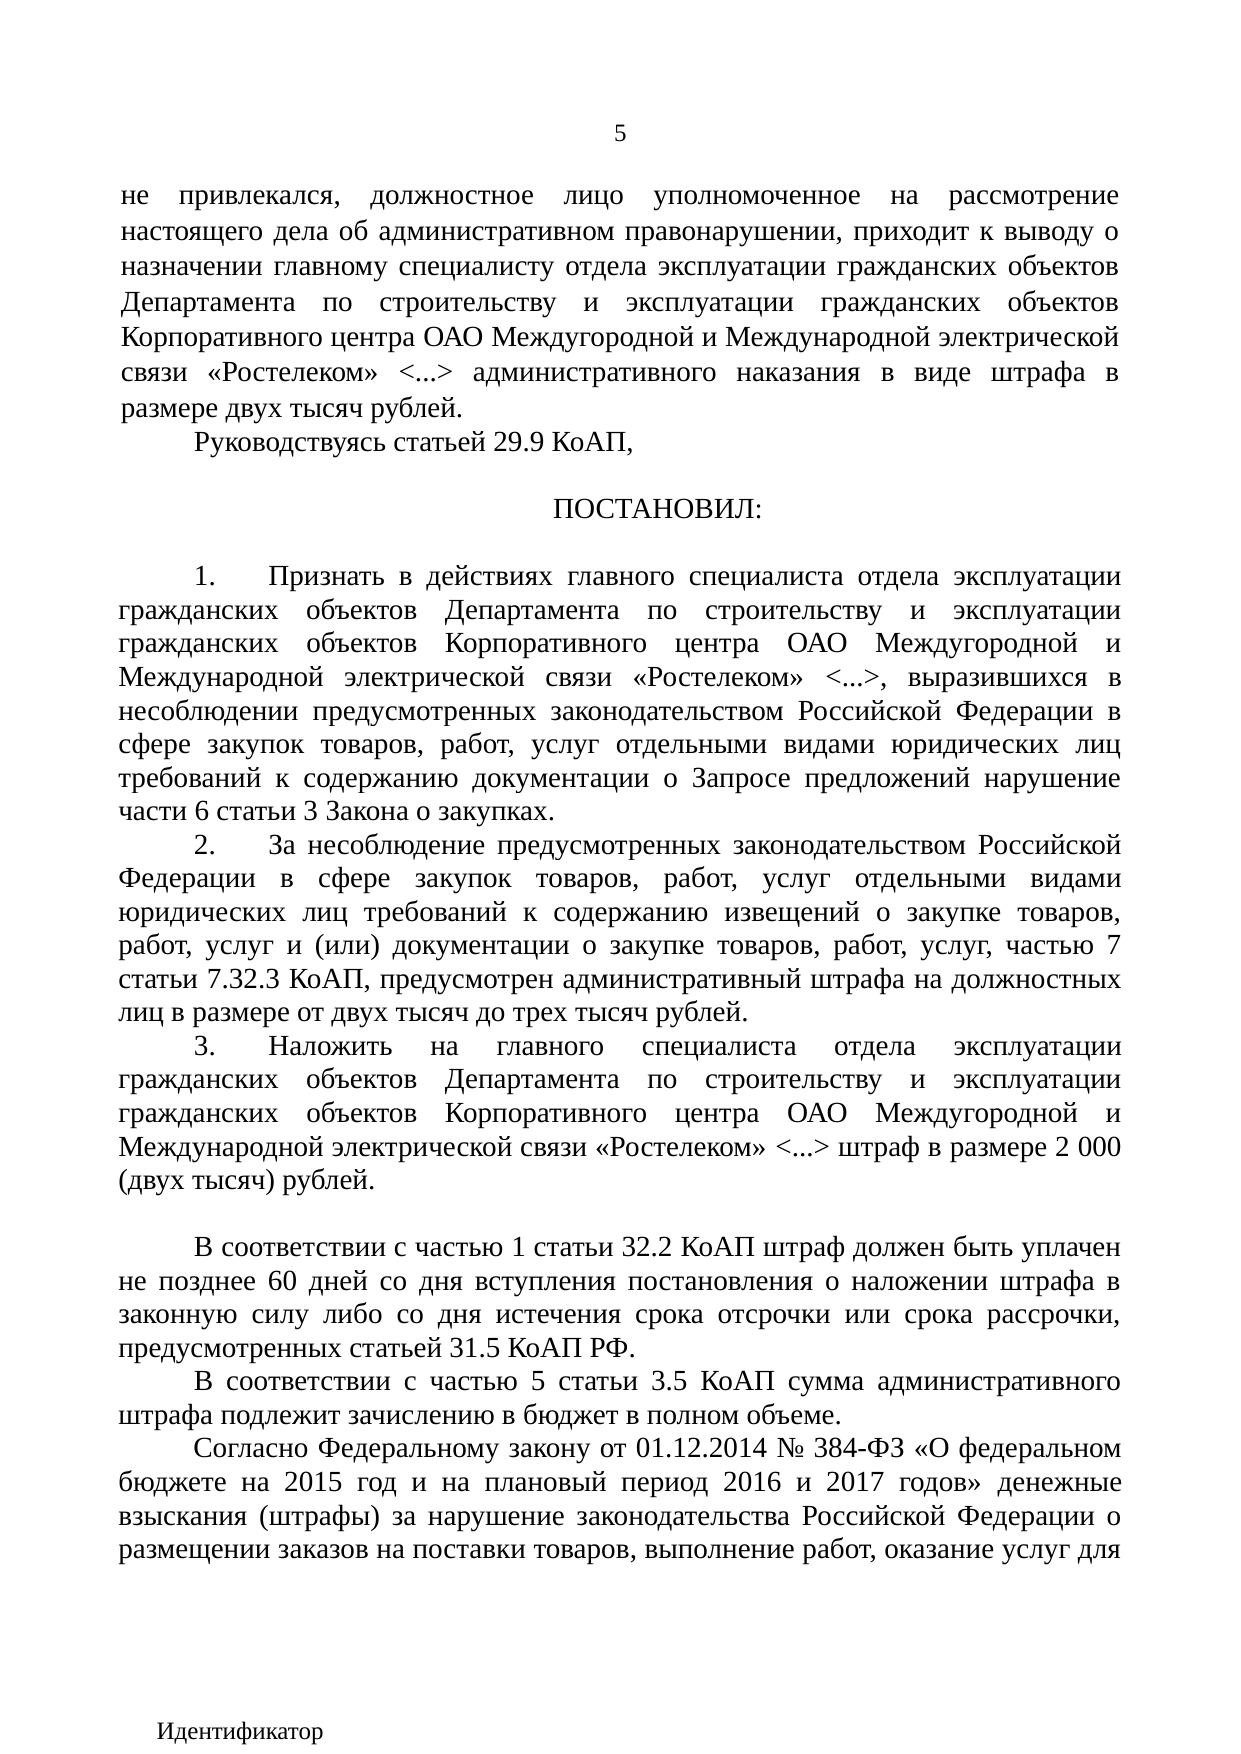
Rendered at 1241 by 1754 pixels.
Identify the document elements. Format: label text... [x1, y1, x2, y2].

text В соответствии с частью 1 статьи 32.2 КоАП штраф должен быть уплачен не позднее 60 дней со дня вступления постановления о наложении штрафа в законную силу либо со дня истечения срока отсрочки или срока рассрочки, предусмотренных статьей 31.5 КоАП РФ. [118, 1229, 1122, 1363]
text Руководствуясь статьей 29.9 КоАП, [118, 424, 1122, 458]
list Признать в действиях главного специалиста отдела эксплуатации гражданских объектов Департамента по строительству и эксплуатации гражданских объектов Корпоративного центра ОАО Междугородной и Международной электрической связи «Ростелеком» <...>, выразившихся в несоблюдении предусмотренных законодательством Российской Федерации в сфере закупок товаров, работ, услуг отдельными видами юридических лиц требований к содержанию документации о Запросе предложений нарушение части 6 статьи 3 Закона о закупках. [118, 558, 1122, 827]
text В соответствии с частью 5 статьи 3.5 КоАП сумма административного штрафа подлежит зачислению в бюджет в полном объеме. [118, 1363, 1122, 1431]
text не привлекался, должностное лицо уполномоченное на рассмотрение настоящего дела об административном правонарушении, приходит к выводу о назначении главному специалисту отдела эксплуатации гражданских объектов Департамента по строительству и эксплуатации гражданских объектов Корпоративного центра ОАО Междугородной и Международной электрической связи «Ростелеком» <...> административного наказания в виде штрафа в размере двух тысяч рублей. [121, 176, 1120, 424]
list За несоблюдение предусмотренных законодательством Российской Федерации в сфере закупок товаров, работ, услуг отдельными видами юридических лиц требований к содержанию извещений о закупке товаров, работ, услуг и (или) документации о закупке товаров, работ, услуг, частью 7 статьи 7.32.3 КоАП, предусмотрен административный штрафа на должностных лиц в размере от двух тысяч до трех тысяч рублей. [118, 827, 1122, 1028]
list Наложить на главного специалиста отдела эксплуатации гражданских объектов Департамента по строительству и эксплуатации гражданских объектов Корпоративного центра ОАО Междугородной и Международной электрической связи «Ростелеком» <...> штраф в размере 2 000 (двух тысяч) рублей. [118, 1028, 1122, 1196]
text Согласно Федеральному закону от 01.12.2014 № 384-ФЗ «О федеральном бюджете на 2015 год и на плановый период 2016 и 2017 годов» денежные взыскания (штрафы) за нарушение законодательства Российской Федерации о размещении заказов на поставки товаров, выполнение работ, оказание услуг для [118, 1431, 1122, 1565]
text ПОСТАНОВИЛ: [118, 491, 1122, 525]
